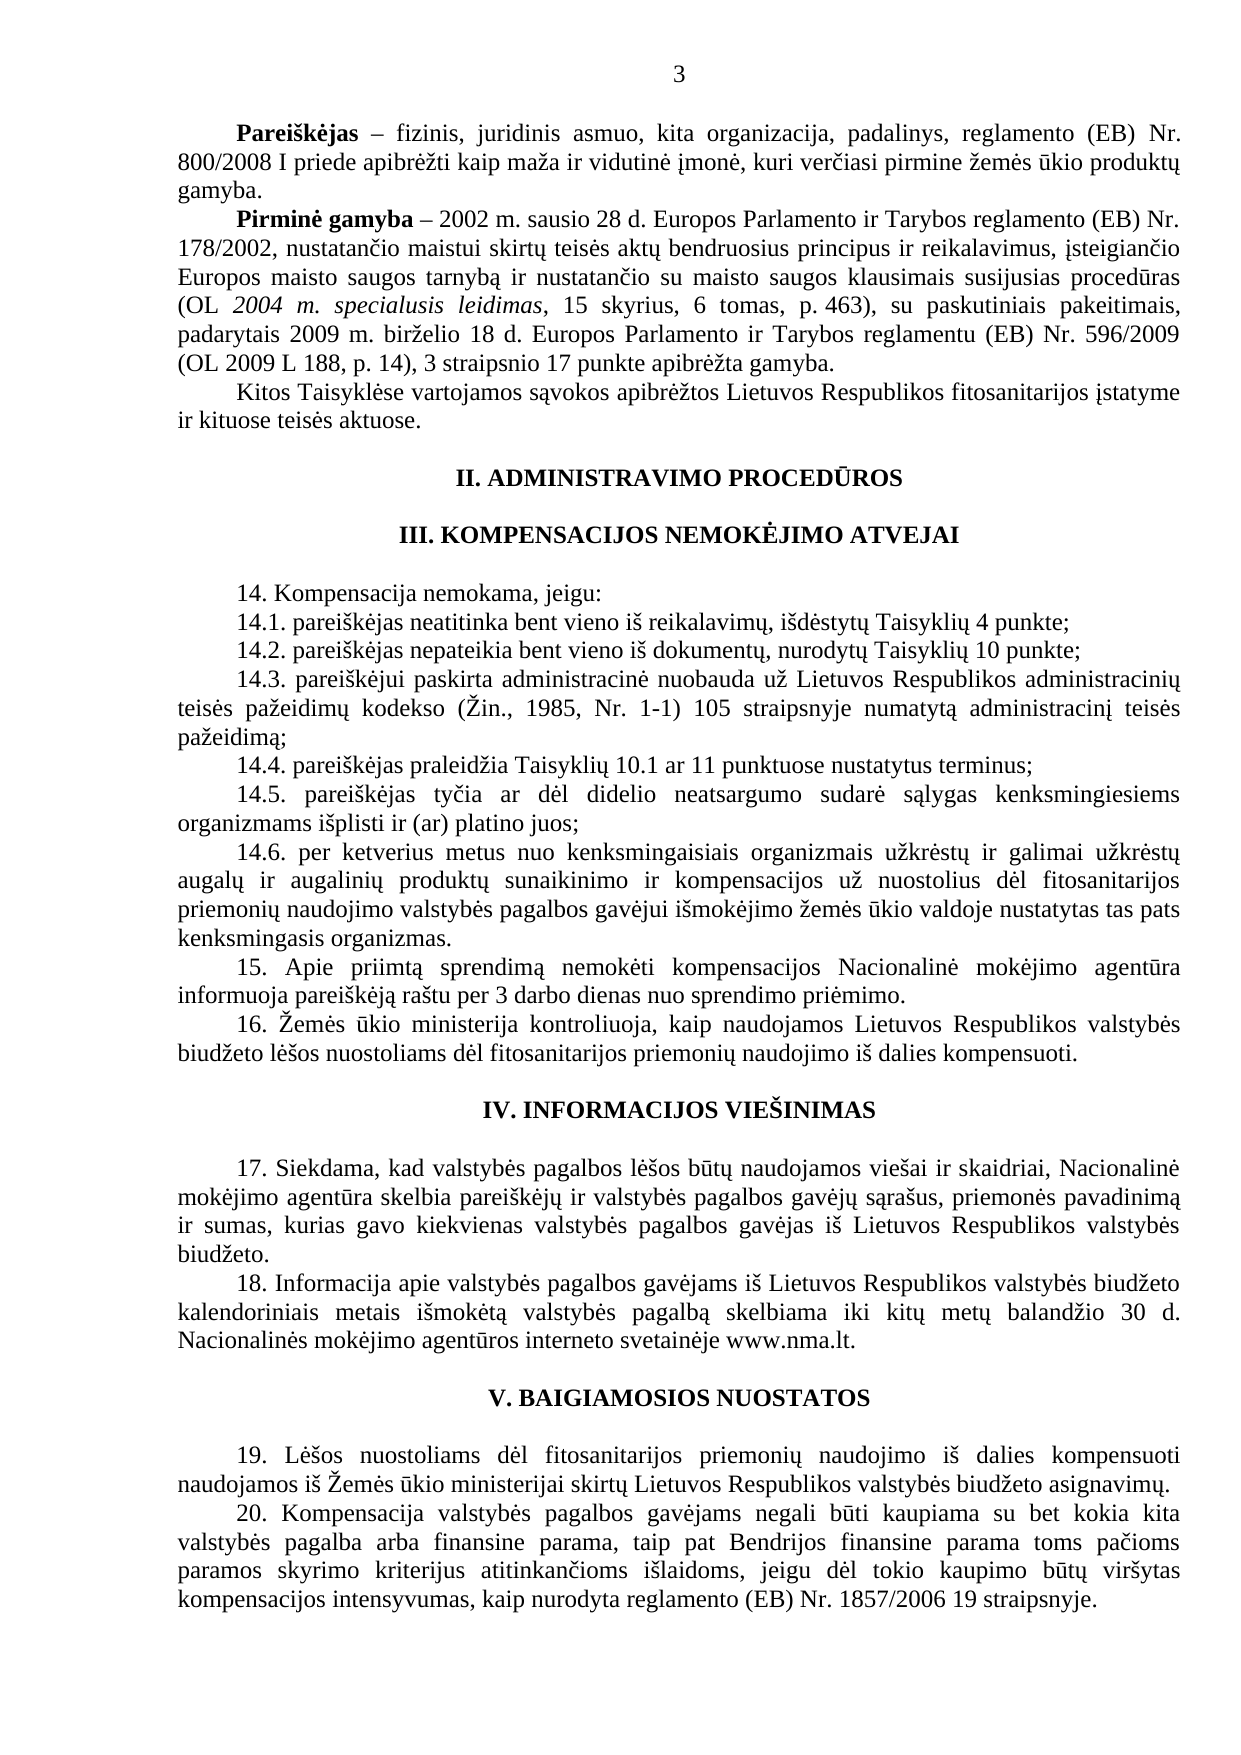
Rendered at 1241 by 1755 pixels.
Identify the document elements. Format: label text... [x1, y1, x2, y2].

text III. KOMPENSACIJOS NEMOKĖJIMO ATVEJAI [177, 521, 1181, 549]
text 19. Lėšos nuostoliams dėl fitosanitarijos priemonių naudojimo iš dalies kompensuoti naudojamos iš Žemės ūkio ministerijai skirtų Lietuvos Respublikos valstybės biudžeto asignavimų. [177, 1441, 1181, 1498]
text 17. Siekdama, kad valstybės pagalbos lėšos būtų naudojamos viešai ir skaidriai, Nacionalinė mokėjimo agentūra skelbia pareiškėjų ir valstybės pagalbos gavėjų sąrašus, priemonės pavadinimą ir sumas, kurias gavo kiekvienas valstybės pagalbos gavėjas iš Lietuvos Respublikos valstybės biudžeto. [177, 1153, 1181, 1268]
text Pareiškėjas – fizinis, juridinis asmuo, kita organizacija, padalinys, reglamento (EB) Nr. 800/2008 I priede apibrėžti kaip maža ir vidutinė įmonė, kuri verčiasi pirmine žemės ūkio produktų gamyba. [177, 118, 1181, 204]
text 20. Kompensacija valstybės pagalbos gavėjams negali būti kaupiama su bet kokia kita valstybės pagalba arba finansine parama, taip pat Bendrijos finansine parama toms pačioms paramos skyrimo kriterijus atitinkančioms išlaidoms, jeigu dėl tokio kaupimo būtų viršytas kompensacijos intensyvumas, kaip nurodyta reglamento (EB) Nr. 1857/2006 19 straipsnyje. [177, 1498, 1181, 1613]
text Kitos Taisyklėse vartojamos sąvokos apibrėžtos Lietuvos Respublikos fitosanitarijos įstatyme ir kituose teisės aktuose. [177, 377, 1181, 434]
text 14.6. per ketverius metus nuo kenksmingaisiais organizmais užkrėstų ir galimai užkrėstų augalų ir augalinių produktų sunaikinimo ir kompensacijos už nuostolius dėl fitosanitarijos priemonių naudojimo valstybės pagalbos gavėjui išmokėjimo žemės ūkio valdoje nustatytas tas pats kenksmingasis organizmas. [177, 837, 1181, 952]
text 14.2. pareiškėjas nepateikia bent vieno iš dokumentų, nurodytų Taisyklių 10 punkte; [177, 636, 1181, 664]
text 14. Kompensacija nemokama, jeigu: [177, 578, 1181, 607]
text 14.5. pareiškėjas tyčia ar dėl didelio neatsargumo sudarė sąlygas kenksmingiesiems organizmams išplisti ir (ar) platino juos; [177, 779, 1181, 837]
text IV. INFORMACIJOS VIEŠINIMAS [177, 1096, 1181, 1124]
text Pirminė gamyba – 2002 m. sausio 28 d. Europos Parlamento ir Tarybos reglamento (EB) Nr. 178/2002, nustatančio maistui skirtų teisės aktų bendruosius principus ir reikalavimus, įsteigiančio Europos maisto saugos tarnybą ir nustatančio su maisto saugos klausimais susijusias procedūras (OL 2004 m. specialusis leidimas, 15 skyrius, 6 tomas, p. 463), su paskutiniais pakeitimais, padarytais 2009 m. birželio 18 d. Europos Parlamento ir Tarybos reglamentu (EB) Nr. 596/2009 (OL 2009 L 188, p. 14), 3 straipsnio 17 punkte apibrėžta gamyba. [177, 204, 1181, 377]
text 14.4. pareiškėjas praleidžia Taisyklių 10.1 ar 11 punktuose nustatytus terminus; [177, 751, 1181, 779]
text 15. Apie priimtą sprendimą nemokėti kompensacijos Nacionalinė mokėjimo agentūra informuoja pareiškėją raštu per 3 darbo dienas nuo sprendimo priėmimo. [177, 952, 1181, 1009]
text 16. Žemės ūkio ministerija kontroliuoja, kaip naudojamos Lietuvos Respublikos valstybės biudžeto lėšos nuostoliams dėl fitosanitarijos priemonių naudojimo iš dalies kompensuoti. [177, 1009, 1181, 1067]
text II. ADMINISTRAVIMO PROCEDŪROS [177, 463, 1181, 492]
text 14.3. pareiškėjui paskirta administracinė nuobauda už Lietuvos Respublikos administracinių teisės pažeidimų kodekso (Žin., 1985, Nr. 1-1) 105 straipsnyje numatytą administracinį teisės pažeidimą; [177, 664, 1181, 751]
text 14.1. pareiškėjas neatitinka bent vieno iš reikalavimų, išdėstytų Taisyklių 4 punkte; [177, 607, 1181, 636]
text V. BAIGIAMOSIOS NUOSTATOS [177, 1383, 1181, 1412]
text 18. Informacija apie valstybės pagalbos gavėjams iš Lietuvos Respublikos valstybės biudžeto kalendoriniais metais išmokėtą valstybės pagalbą skelbiama iki kitų metų balandžio 30 d. Nacionalinės mokėjimo agentūros interneto svetainėje www.nma.lt. [177, 1268, 1181, 1354]
